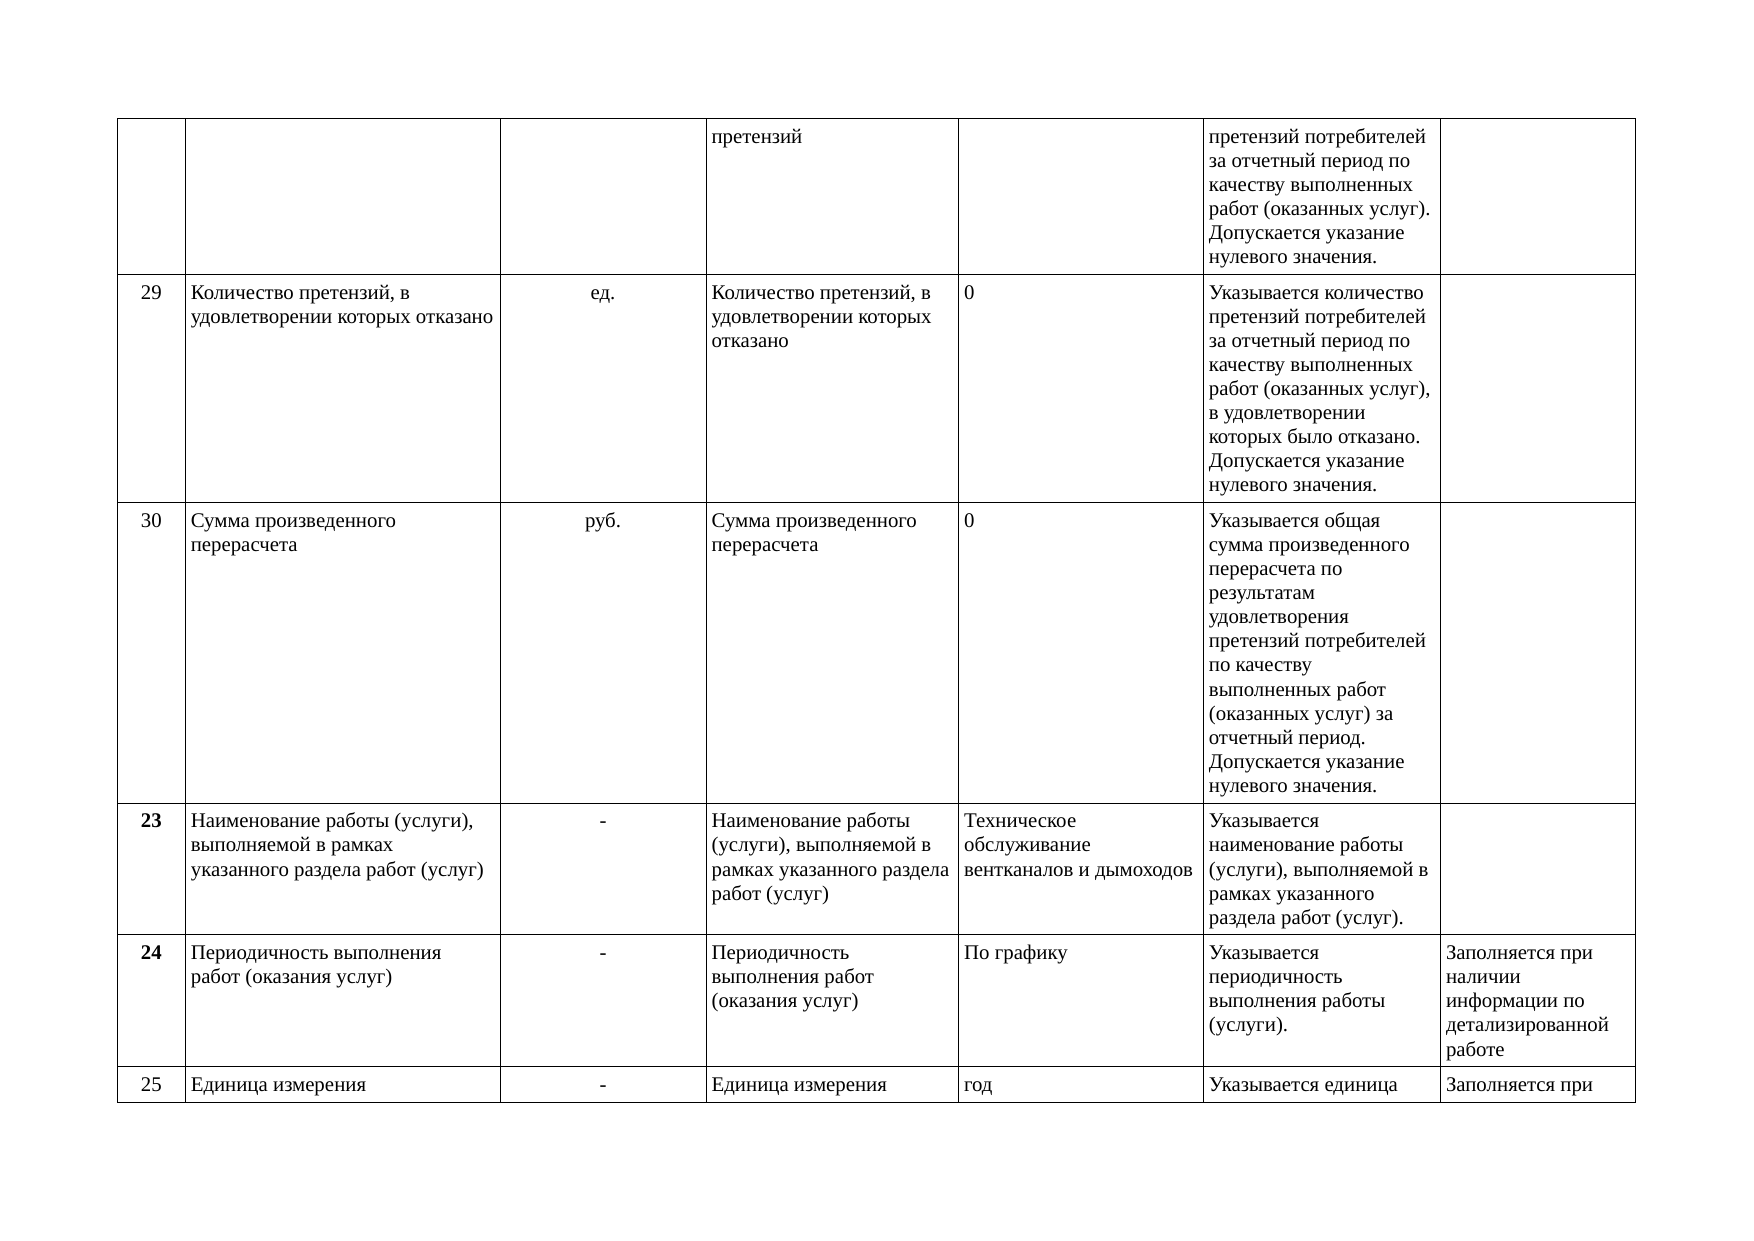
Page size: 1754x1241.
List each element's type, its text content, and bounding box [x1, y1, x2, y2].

table_cell Единица измерения [707, 1067, 958, 1102]
table_cell 29 [118, 275, 185, 502]
table_cell Количество претензий, в удовлетворении которых отказано [707, 275, 958, 502]
table_cell [1441, 804, 1635, 934]
table_cell Указывается единица [1204, 1067, 1440, 1102]
table_cell Указывается количество претензий потребителей за отчетный период по качеству выполненных работ (оказанных услуг), в удовлетворении которых было отказано. Допускается указание нулевого значения. [1204, 275, 1440, 502]
table_cell Указывается общая сумма произведенного перерасчета по результатам удовлетворения претензий потребителей по качеству выполненных работ (оказанных услуг) за отчетный период. Допускается указание нулевого значения. [1204, 503, 1440, 802]
table_cell ед. [501, 275, 706, 502]
table_cell год [959, 1067, 1203, 1102]
table_cell [959, 119, 1203, 274]
table_cell Периодичность выполнения работ (оказания услуг) [707, 935, 958, 1066]
table_cell [501, 119, 706, 274]
table_cell [1441, 119, 1635, 274]
table_cell Заполняется при наличии информации по детализированной работе [1441, 935, 1635, 1066]
table_cell - [501, 804, 706, 934]
table_cell [1441, 503, 1635, 802]
table_cell Количество претензий, в удовлетворении которых отказано [186, 275, 500, 502]
table_cell - [501, 1067, 706, 1102]
table_cell Периодичность выполнения работ (оказания услуг) [186, 935, 500, 1066]
table_cell 23 [118, 804, 185, 934]
table_cell Сумма произведенного перерасчета [186, 503, 500, 802]
table_cell 24 [118, 935, 185, 1066]
table_cell 25 [118, 1067, 185, 1102]
table_cell претензий [707, 119, 958, 274]
table_cell Заполняется при [1441, 1067, 1635, 1102]
table_cell Наименование работы (услуги), выполняемой в рамках указанного раздела работ (услуг) [186, 804, 500, 934]
table_cell [1441, 275, 1635, 502]
table_cell Указывается периодичность выполнения работы (услуги). [1204, 935, 1440, 1066]
table_cell Указывается наименование работы (услуги), выполняемой в рамках указанного раздела работ (услуг). [1204, 804, 1440, 934]
table_cell 30 [118, 503, 185, 802]
table_cell Техническое обслуживание вентканалов и дымоходов [959, 804, 1203, 934]
table_cell Сумма произведенного перерасчета [707, 503, 958, 802]
table_cell 0 [959, 503, 1203, 802]
table_cell - [501, 935, 706, 1066]
table_cell Наименование работы (услуги), выполняемой в рамках указанного раздела работ (услуг) [707, 804, 958, 934]
table_cell претензий потребителей за отчетный период по качеству выполненных работ (оказанных услуг). Допускается указание нулевого значения. [1204, 119, 1440, 274]
table_cell Единица измерения [186, 1067, 500, 1102]
table_cell По графику [959, 935, 1203, 1066]
table_cell [186, 119, 500, 274]
table_cell 0 [959, 275, 1203, 502]
table_cell руб. [501, 503, 706, 802]
table_cell [118, 119, 185, 274]
